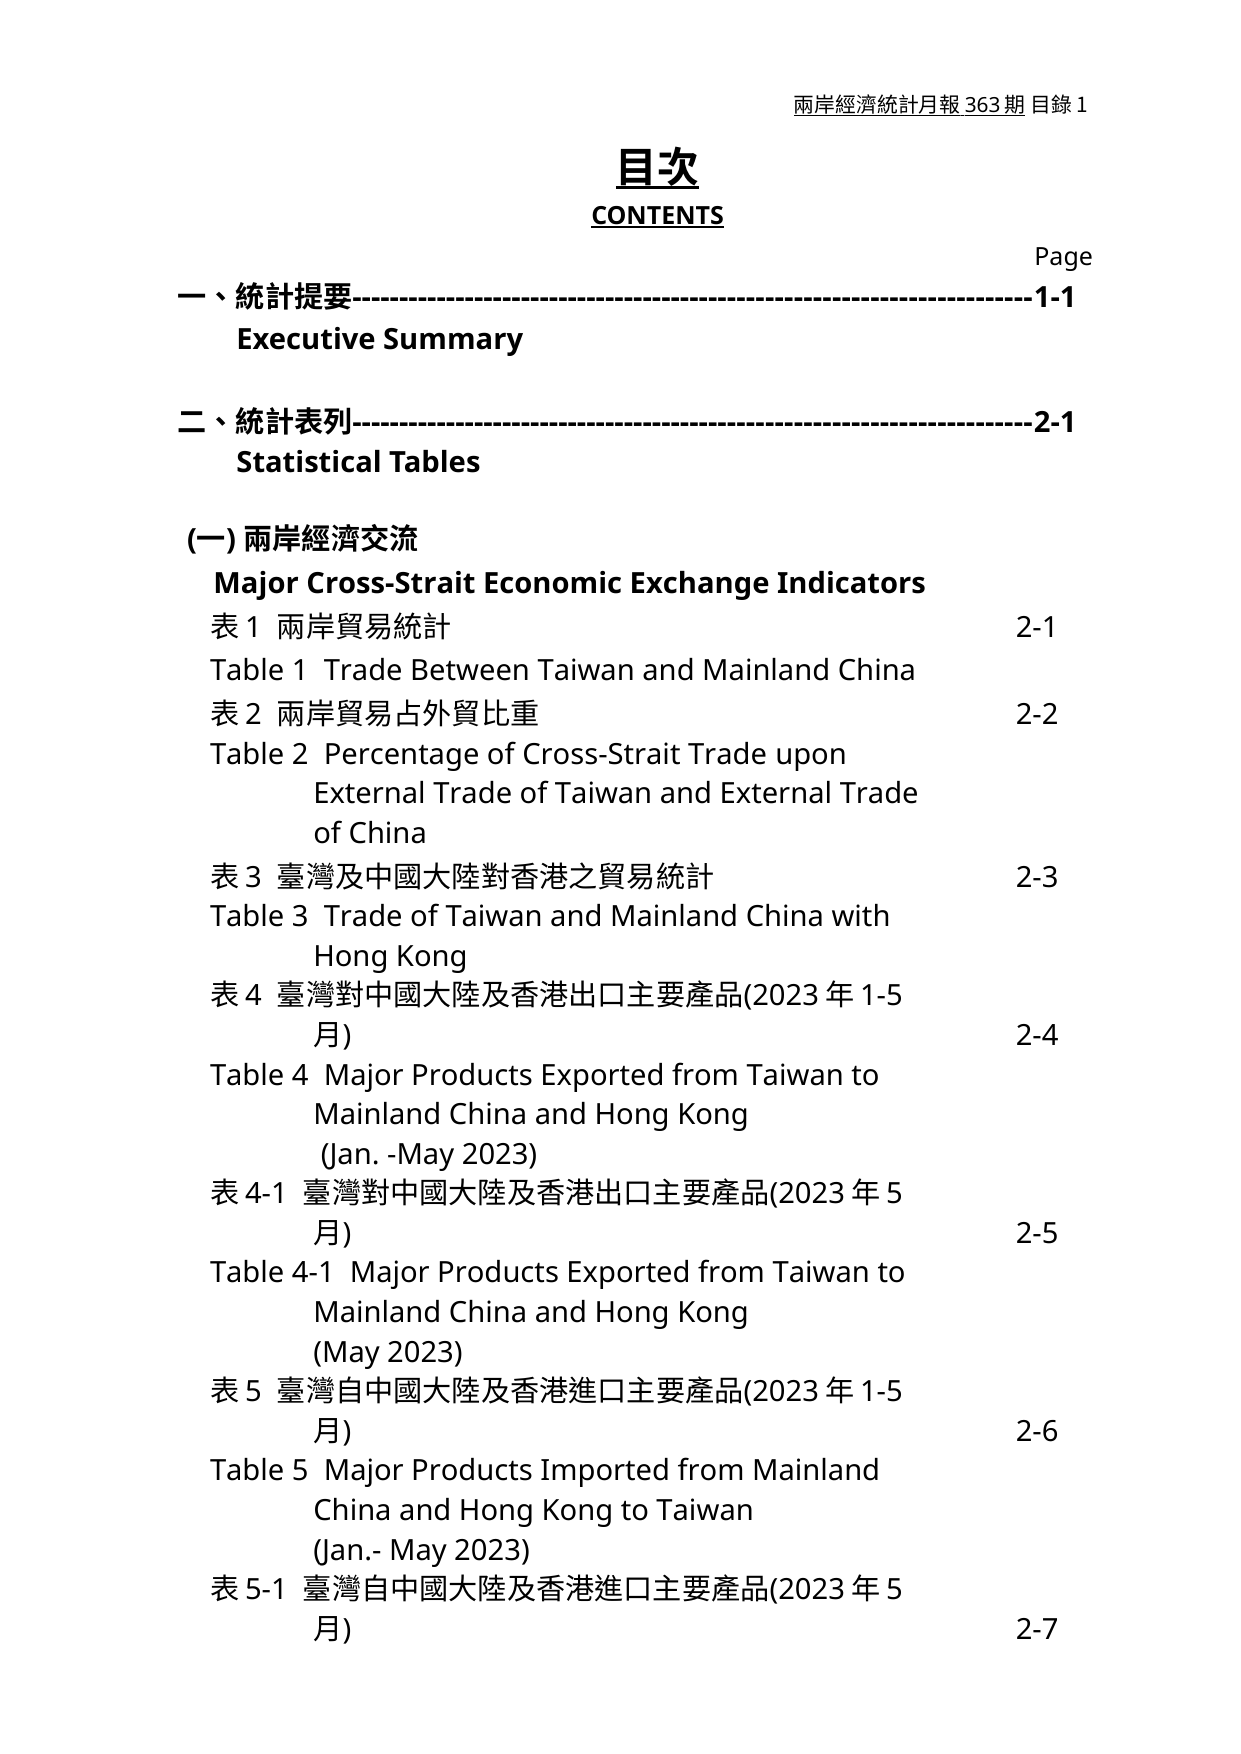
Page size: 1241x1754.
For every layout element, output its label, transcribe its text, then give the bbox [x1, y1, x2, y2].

table_cell [1179, 733, 1201, 851]
table_cell [1209, 558, 1240, 601]
table_cell Major Cross-Strait Economic Exchange Indicators [180, 558, 1201, 601]
table_cell [1131, 1251, 1179, 1370]
table_cell [948, 601, 1013, 645]
table_cell [1179, 851, 1201, 895]
table_cell Table 3 Trade of Taiwan and Mainland China with Hong Kong [180, 895, 948, 974]
table_cell [1201, 689, 1209, 732]
table_header [1209, 480, 1240, 557]
table_cell [1117, 1053, 1131, 1172]
table_cell [1209, 1449, 1240, 1568]
table_cell [1201, 1251, 1209, 1370]
table_cell [1201, 1568, 1209, 1647]
table_cell 表1 兩岸貿易統計 [180, 601, 948, 645]
table_cell [1117, 1251, 1131, 1370]
table_cell [948, 1370, 1013, 1449]
text Page [177, 232, 1093, 274]
table_cell [1179, 1449, 1201, 1568]
table_cell [1131, 1053, 1179, 1172]
table_header (一) 兩岸經濟交流 [180, 480, 1201, 557]
table_cell [1201, 601, 1209, 645]
table_cell 2-6 [1013, 1370, 1179, 1449]
table_cell [1209, 601, 1240, 645]
table_cell Table 4-1 Major Products Exported from Taiwan to Mainland China and Hong Kong (May 2023) [180, 1251, 948, 1370]
table_cell [1179, 689, 1201, 732]
table_cell 2-4 [1013, 974, 1179, 1053]
table_cell [1117, 1449, 1131, 1568]
table_cell [1013, 1251, 1117, 1370]
table_cell [989, 1251, 1013, 1370]
table_cell [1179, 601, 1201, 645]
table_cell 2-3 [1013, 851, 1179, 895]
table_cell 2-7 [1013, 1568, 1179, 1647]
table_header [1201, 480, 1209, 557]
table_cell [1201, 645, 1209, 689]
table_cell [948, 733, 989, 851]
table_cell Table 4 Major Products Exported from Taiwan to Mainland China and Hong Kong (Jan. -May 2023) [180, 1053, 948, 1172]
text 二、統計表列 2-1 [177, 399, 1137, 441]
text Statistical Tables [177, 441, 1137, 480]
table_cell [1201, 733, 1209, 851]
table_cell [1209, 1251, 1240, 1370]
table_cell [989, 1053, 1013, 1172]
text CONTENTS [177, 191, 1137, 232]
table_cell [1201, 851, 1209, 895]
table_cell [1209, 974, 1240, 1053]
table_cell [1179, 1370, 1201, 1449]
table_cell [1201, 974, 1209, 1053]
table_cell [1201, 1172, 1209, 1251]
table_cell [1209, 689, 1240, 732]
table_cell Table 5 Major Products Imported from Mainland China and Hong Kong to Taiwan (Jan.- May 2023) [180, 1449, 948, 1568]
table_cell [1013, 1053, 1117, 1172]
table_cell [948, 1449, 989, 1568]
table_cell 表5-1 臺灣自中國大陸及香港進口主要產品(2023年5月) [180, 1568, 948, 1647]
table_cell [1209, 895, 1240, 974]
table_cell Table 2 Percentage of Cross-Strait Trade upon External Trade of Taiwan and External Trade of China [180, 733, 948, 851]
table_cell [948, 689, 1013, 732]
table_cell 2-1 [1013, 601, 1179, 645]
text Executive Summary [177, 316, 1137, 357]
table_cell [1201, 895, 1209, 974]
table_cell [1201, 1370, 1209, 1449]
table_cell 表5 臺灣自中國大陸及香港進口主要產品(2023年1-5月) [180, 1370, 948, 1449]
table_cell [1209, 645, 1240, 689]
table_cell [1179, 1172, 1201, 1251]
table_cell [1179, 1053, 1201, 1172]
table_cell [1013, 895, 1179, 974]
table_cell [948, 1251, 989, 1370]
table_cell [948, 895, 1013, 974]
table_cell [1013, 1449, 1117, 1568]
table_cell [1013, 645, 1179, 689]
table_cell 表2 兩岸貿易占外貿比重 [180, 689, 948, 732]
table_cell [1201, 1449, 1209, 1568]
table_cell [1179, 645, 1201, 689]
table_cell [1179, 895, 1201, 974]
table_cell [989, 1449, 1013, 1568]
table_cell 2-5 [1013, 1172, 1179, 1251]
table_cell [1209, 1568, 1240, 1647]
table_cell [1209, 733, 1240, 851]
table_cell [1179, 1251, 1201, 1370]
table_cell [1117, 733, 1131, 851]
table_cell [948, 645, 1013, 689]
table_cell [1179, 1568, 1201, 1647]
table_cell [1179, 974, 1201, 1053]
table_cell 2-2 [1013, 689, 1179, 732]
table_cell [1209, 1172, 1240, 1251]
table_cell 表4-1 臺灣對中國大陸及香港出口主要產品(2023年5月) [180, 1172, 948, 1251]
table_cell [1013, 733, 1117, 851]
table_cell [1201, 1053, 1209, 1172]
table_cell [948, 1568, 1013, 1647]
table_cell 表4 臺灣對中國大陸及香港出口主要產品(2023年1-5月) [180, 974, 948, 1053]
table_cell [989, 733, 1013, 851]
table_cell [948, 851, 1013, 895]
table_cell [1209, 1370, 1240, 1449]
table_cell [948, 1172, 1013, 1251]
table_cell 表3 臺灣及中國大陸對香港之貿易統計 [180, 851, 948, 895]
table_cell [1209, 851, 1240, 895]
text 目次 [177, 149, 1137, 191]
table_cell [1209, 1053, 1240, 1172]
table_cell [1131, 1449, 1179, 1568]
table_cell [1131, 733, 1179, 851]
table_cell Table 1 Trade Between Taiwan and Mainland China [180, 645, 948, 689]
table_cell [948, 974, 1013, 1053]
table_cell [1201, 558, 1209, 601]
text 一、統計提要 1-1 [177, 274, 1093, 316]
table_cell [948, 1053, 989, 1172]
